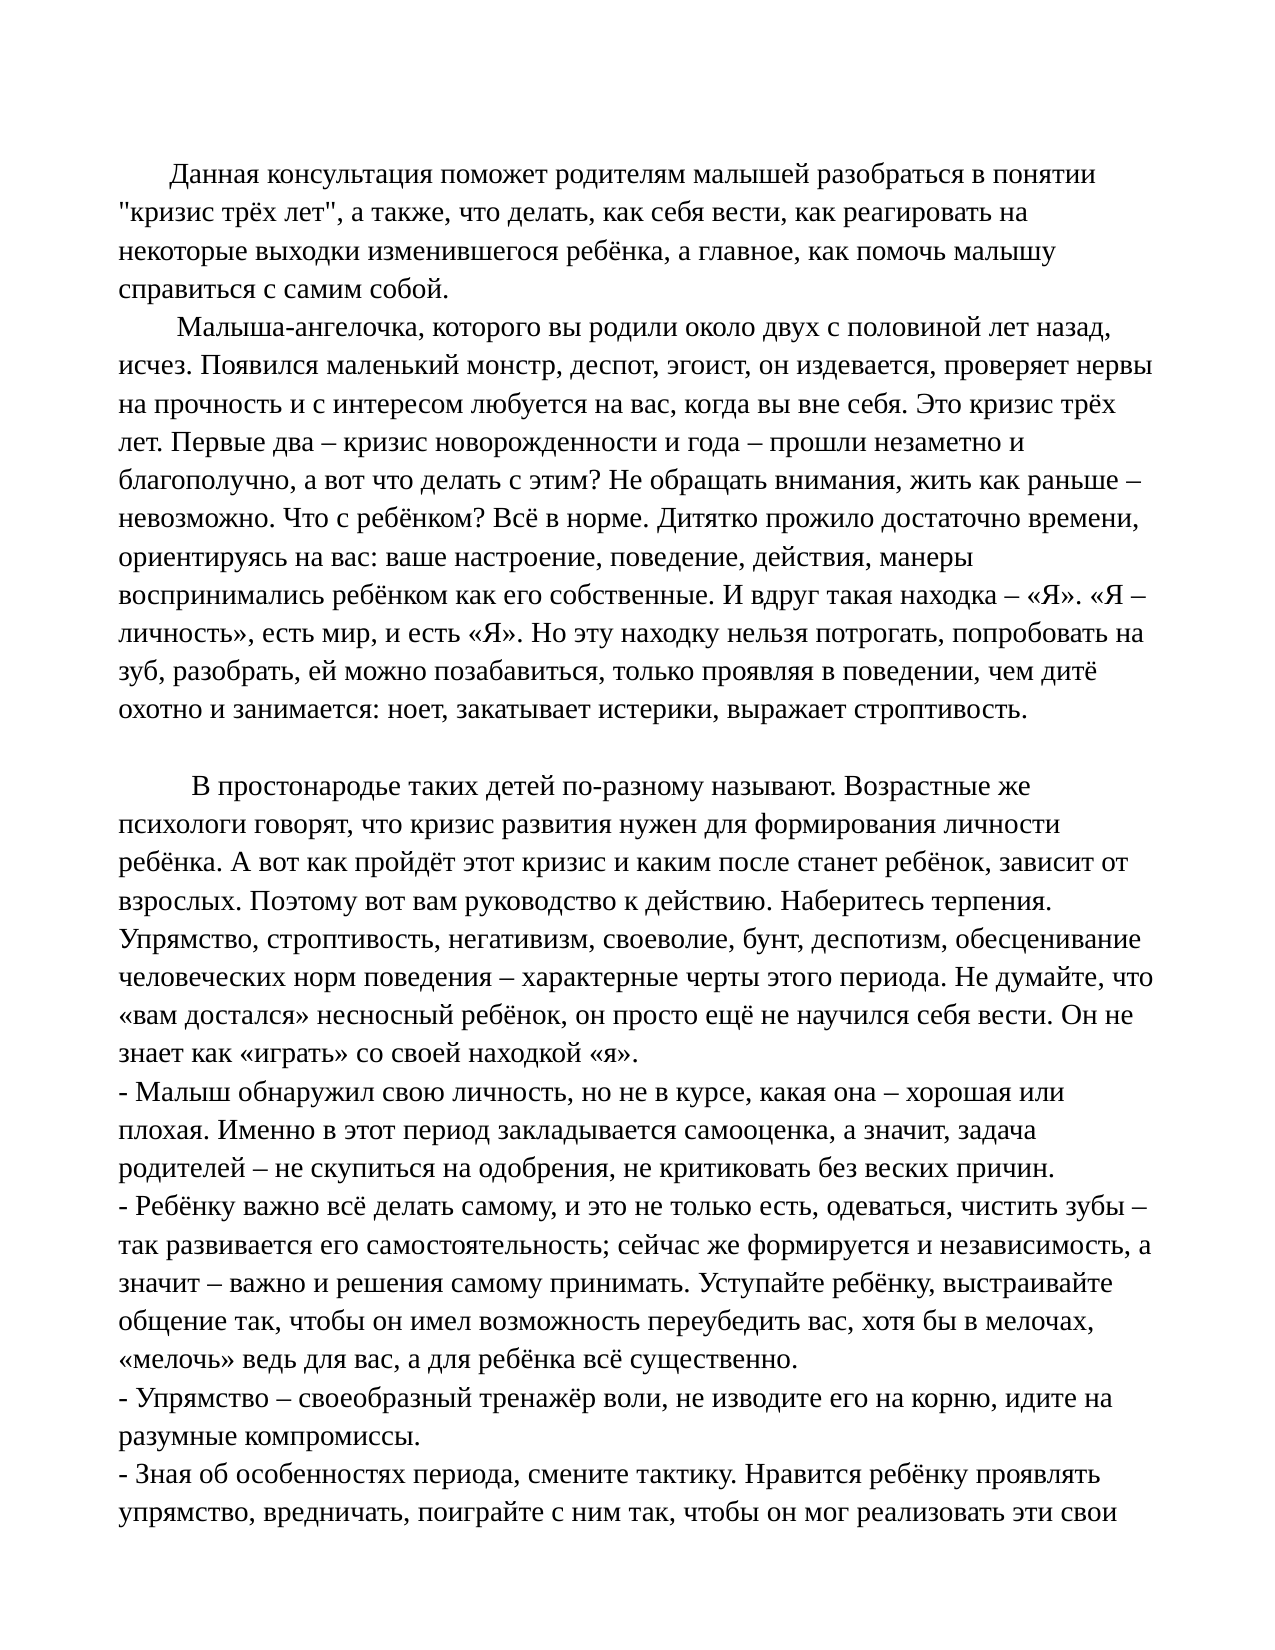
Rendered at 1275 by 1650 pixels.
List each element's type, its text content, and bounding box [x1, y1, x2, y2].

text В простонародье таких детей по-разному называют. Возрастные же психологи говорят, что кризис развития нужен для формирования личности ребёнка. А вот как пройдёт этот кризис и каким после станет ребёнок, зависит от взрослых. Поэтому вот вам руководство к действию. Наберитесь терпения. Упрямство, строптивость, негативизм, своеволие, бунт, деспотизм, обесценивание человеческих норм поведения – характерные черты этого периода. Не думайте, что «вам достался» несносный ребёнок, он просто ещё не научился себя вести. Он не знает как «играть» со своей находкой «я». - Малыш обнаружил свою личность, но не в курсе, какая она – хорошая или плохая. Именно в этот период закладывается самооценка, а значит, задача родителей – не скупиться на одобрения, не критиковать без веских причин. - Ребёнку важно всё делать самому, и это не только есть, одеваться, чистить зубы – так развивается его самостоятельность; сейчас же формируется и независимость, а значит – важно и решения самому принимать. Уступайте ребёнку, выстраивайте общение так, чтобы он имел возможность переубедить вас, хотя бы в мелочах, «мелочь» ведь для вас, а для ребёнка всё существенно. - Упрямство – своеобразный тренажёр воли, не изводите его на корню, идите на разумные компромиссы. - Зная об особенностях периода, смените тактику. Нравится ребёнку проявлять упрямство, вредничать, поиграйте с ним так, чтобы он мог реализовать эти свои [118, 730, 1157, 1528]
text Данная консультация поможет родителям малышей разобраться в понятии "кризис трёх лет", а также, что делать, как себя вести, как реагировать на некоторые выходки изменившегося ребёнка, а главное, как помочь малышу справиться с самим собой. Малыша-ангелочка, которого вы родили около двух с половиной лет назад, исчез. Появился маленький монстр, деспот, эгоист, он издевается, проверяет нервы на прочность и с интересом любуется на вас, когда вы вне себя. Это кризис трёх лет. Первые два – кризис новорожденности и года – прошли незаметно и благополучно, а вот что делать с этим? Не обращать внимания, жить как раньше – невозможно. Что с ребёнком? Всё в норме. Дитятко прожило достаточно времени, ориентируясь на вас: ваше настроение, поведение, действия, манеры воспринимались ребёнком как его собственные. И вдруг такая находка – «Я». «Я – личность», есть мир, и есть «Я». Но эту находку нельзя потрогать, попробовать на зуб, разобрать, ей можно позабавиться, только проявляя в поведении, чем дитё охотно и занимается: ноет, закатывает истерики, выражает строптивость. [118, 118, 1157, 725]
